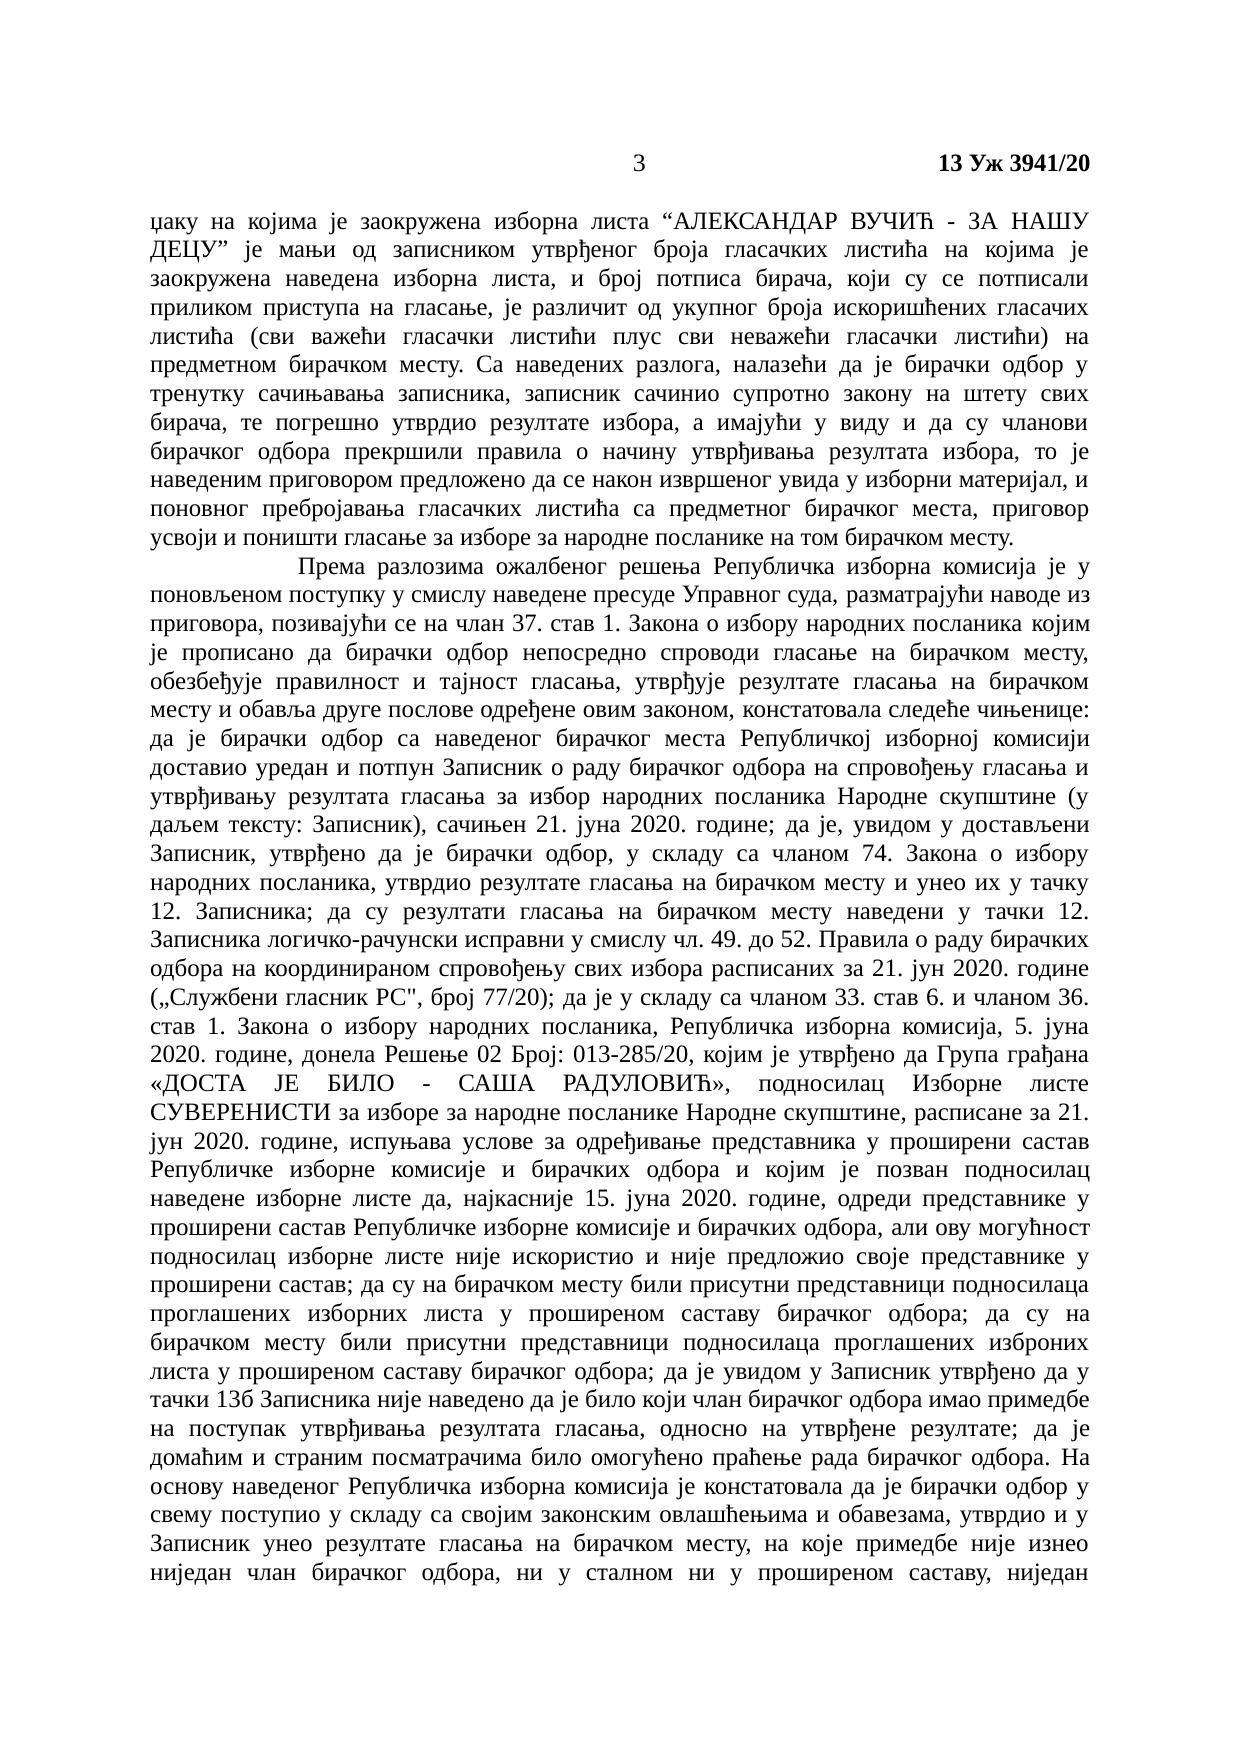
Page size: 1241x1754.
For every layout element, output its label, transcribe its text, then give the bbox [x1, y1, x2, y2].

text џаку на којима је заокружена изборна листа “АЛЕКСАНДАР ВУЧИЋ - ЗА НАШУ ДЕЦУ” је мањи од записником утврђеног броја гласачких листића на којима је заокружена наведена изборна листа, и број потписа бирача, који су се потписали приликом приступа на гласање, је различит од укупног броја искоришћених гласачих листића (сви важећи гласачки листићи плус сви неважећи гласачки листићи) на предметном бирачком месту. Са наведених разлога, налазећи да је бирачки одбор у тренутку сачињавања записника, записник сачинио супротно закону на штету свих бирача, те погрешно утврдио резултате избора, а имајући у виду и да су чланови бирачког одбора прекршили правила о начину утврђивања резултата избора, то је наведеним приговором предложено да се након извршеног увида у изборни материјал, и поновног пребројавања гласачких листића са предметног бирачког места, приговор усвоји и поништи гласање за изборе за народне посланике на том бирачком месту. [150, 206, 1090, 551]
text Према разлозима ожалбеног решења Републичка изборна комисија је у поновљеном поступку у смислу наведене пресуде Управног суда, разматрајући наводе из приговора, позивајући се на члан 37. став 1. Закона о избору народних посланика којим је прописано да бирачки одбор непосредно спроводи гласање на бирачком месту, обезбеђује правилност и тајност гласања, утврђује резултате гласања на бирачком месту и обавља друге послове одређене овим законом, констатовала следеће чињенице: да је бирачки одбор са наведеног бирачког места Републичкој изборној комисији доставио уредан и потпун Записник о раду бирачког одбора на спровођењу гласања и утврђивању резултата гласања за избор народних посланика Народне скупштине (у даљем тексту: Записник), сачињен 21. јуна 2020. године; да је, увидом у достављени Записник, утврђено да је бирачки одбор, у складу са чланом 74. Закона о избору народних посланика, утврдио резултате гласања на бирачком месту и унео их у тачку 12. Записника; да су резултати гласања на бирачком месту наведени у тачки 12. Записника логичко-рачунски исправни у смислу чл. 49. до 52. Правила о раду бирачких одбора на координираном спровођењу свих избора расписаних за 21. јун 2020. године („Службени гласник РС", број 77/20); да је у складу са чланом 33. став 6. и чланом 36. став 1. Закона о избору народних посланика, Републичка изборна комисија, 5. јуна 2020. године, донела Решење 02 Број: 013-285/20, којим је утврђено да Група грађана «ДОСТА ЈЕ БИЛО - САША РАДУЛОВИЋ», подносилац Изборне листе СУВЕРЕНИСТИ за изборе за народне посланике Народне скупштине, расписане за 21. јун 2020. године, испуњава услове за одређивање представника у проширени састав Републичке изборне комисије и бирачких одбора и којим је позван подносилац наведене изборне листе да, најкасније 15. јуна 2020. године, одреди представнике у проширени састав Републичке изборне комисије и бирачких одбора, али ову могућност подносилац изборне листе није искористио и није предложио своје представнике у проширени састав; да су на бирачком месту били присутни представници подносилаца проглашених изборних листа у проширеном саставу бирачког одбора; да су на бирачком месту били присутни представници подносилаца проглашених изброних листа у проширеном саставу бирачког одбора; да је увидом у Записник утврђено да у тачки 13б Записника није наведено да је било који члан бирачког одбора имао примедбе на поступак утврђивања резултата гласања, односно на утврђене резултате; да је домаћим и страним посматрачима било омогућено праћење рада бирачког одбора. На основу наведеног Републичка изборна комисија је констатовала да је бирачки одбор у свему поступио у складу са својим законским овлашћењима и обавезама, утврдио и у Записник унео резултате гласања на бирачком месту, на које примедбе није изнео ниједан члан бирачког одбора, ни у сталном ни у проширеном саставу, ниједан [150, 551, 1090, 1586]
